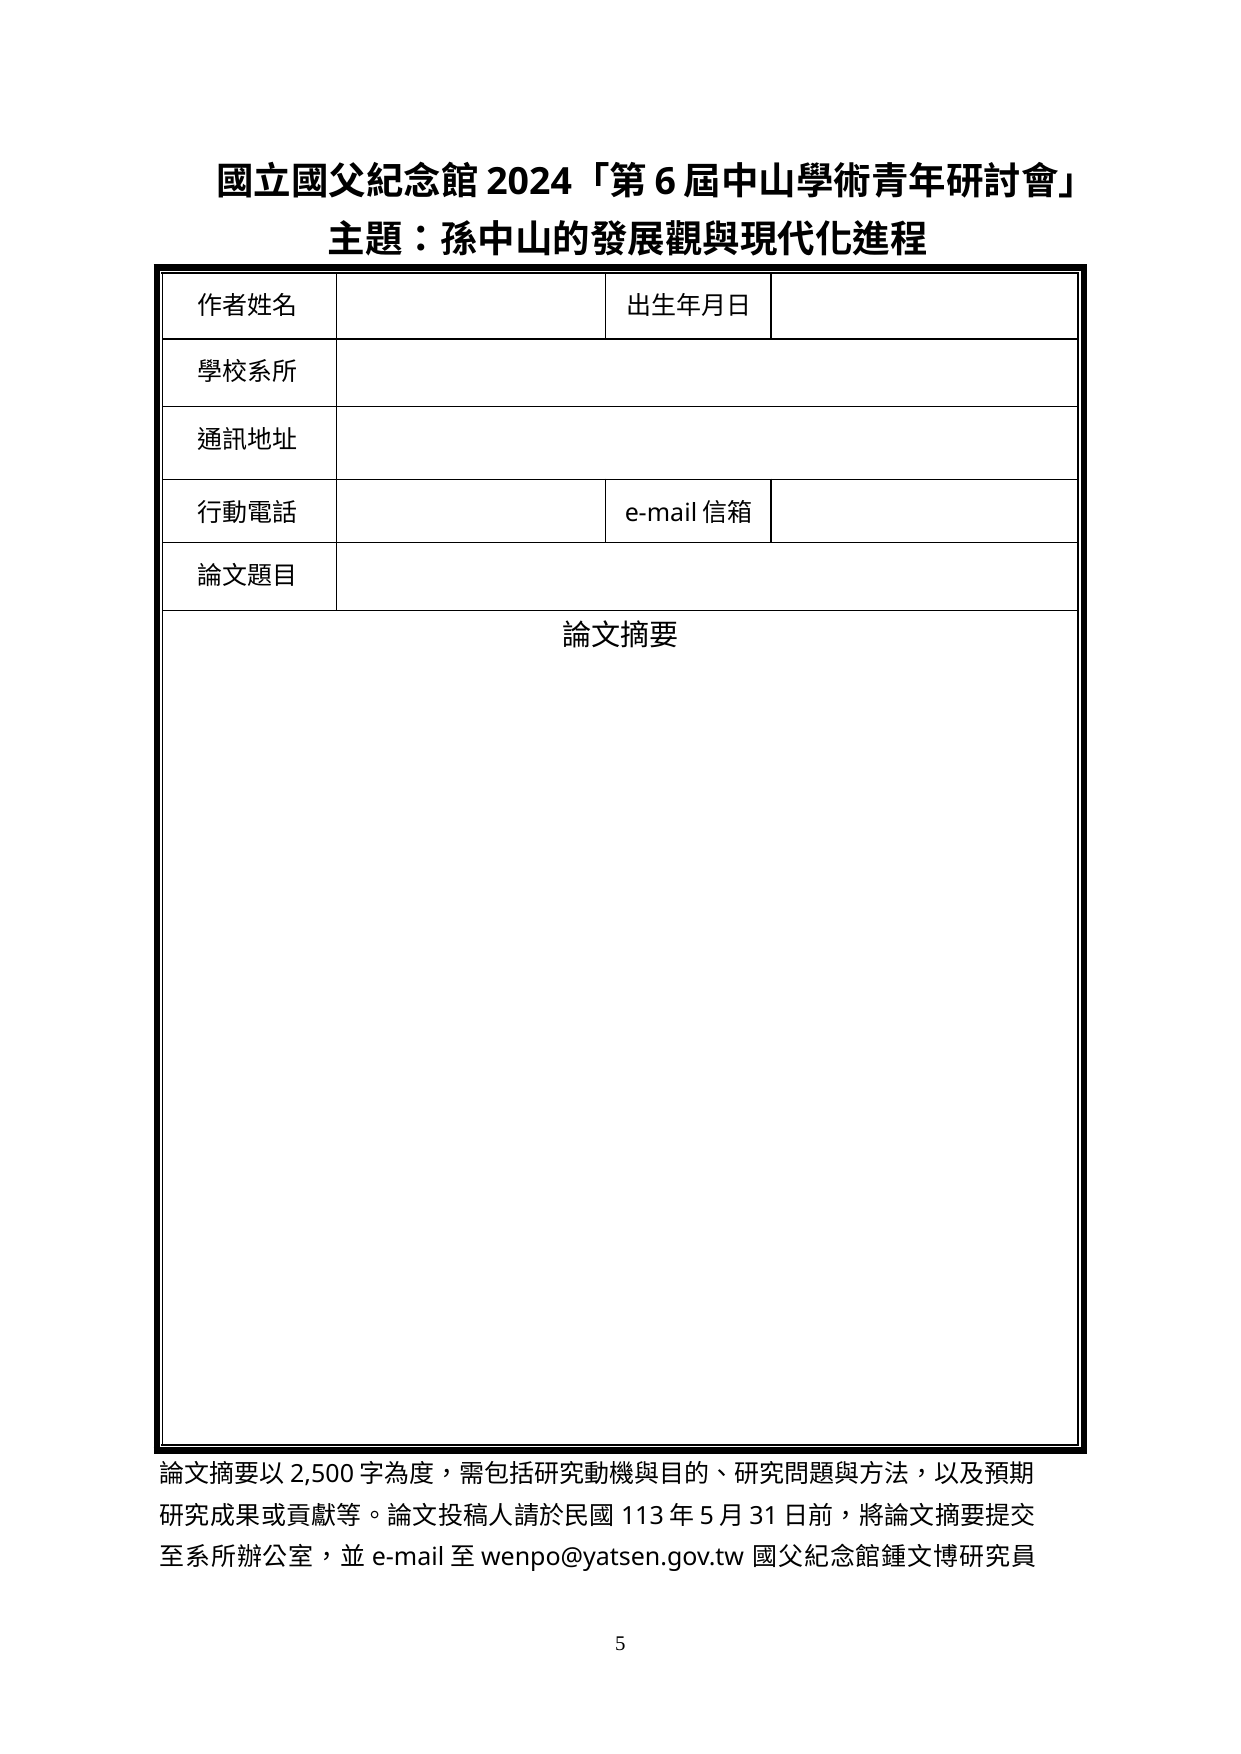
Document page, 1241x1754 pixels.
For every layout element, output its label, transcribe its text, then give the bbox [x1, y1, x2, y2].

text 主題：孫中山的發展觀與現代化進程 [103, 206, 1152, 264]
table_cell [337, 407, 1077, 478]
table_cell 學校系所 [163, 340, 336, 406]
table_header 出生年月日 [606, 274, 770, 338]
table_header [772, 274, 1077, 338]
table_cell [337, 543, 1077, 610]
table_cell [772, 480, 1077, 542]
table_header 作者姓名 [163, 274, 336, 338]
table_cell 論文摘要 [163, 611, 1077, 1444]
table_header [337, 274, 605, 338]
table_cell [337, 340, 1077, 406]
text 國立國父紀念館2024「第6屆中山學術青年研討會」 [159, 148, 1152, 206]
text 論文摘要以2,500字為度，需包括研究動機與目的、研究問題與方法，以及預期研究成果或貢獻等。論文投稿人請於民國113年5月31日前，將論文摘要提交至系所辦公室，並e-mail至wenpo@yatsen.gov.tw 國父紀念館鍾文博研究員 [159, 1454, 1036, 1573]
table_cell 論文題目 [163, 543, 336, 610]
table_cell [337, 480, 605, 542]
table_cell e-mail信箱 [606, 480, 770, 542]
table_cell 通訊地址 [163, 407, 336, 478]
table_cell 行動電話 [163, 480, 336, 542]
